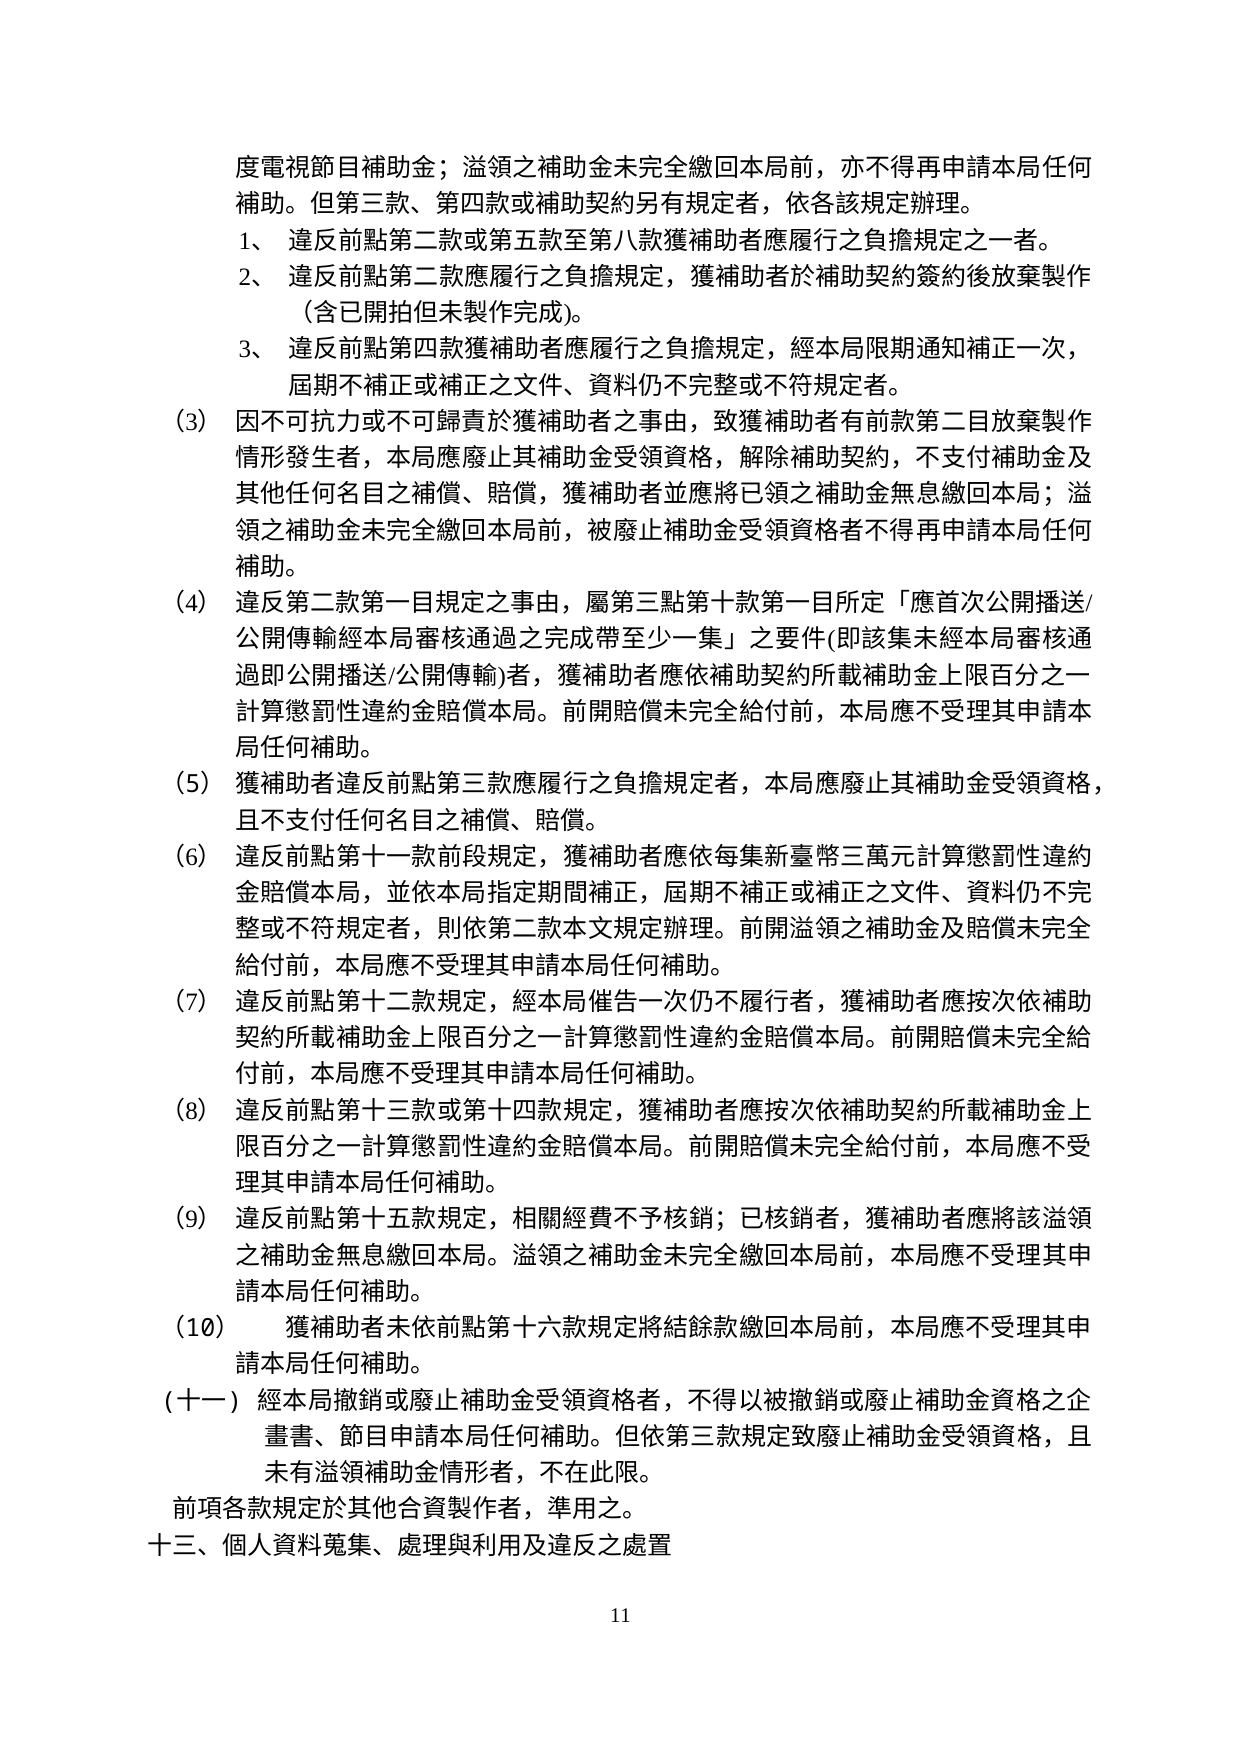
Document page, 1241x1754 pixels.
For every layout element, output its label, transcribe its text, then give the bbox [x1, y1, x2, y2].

text (十一) 經本局撤銷或廢止補助金受領資格者，不得以被撤銷或廢止補助金資格之企畫書、節目申請本局任何補助。但依第三款規定致廢止補助金受領資格，且未有溢領補助金情形者，不在此限。 [148, 1380, 1092, 1489]
list 違反前點第十二款規定，經本局催告一次仍不履行者，獲補助者應按次依補助契約所載補助金上限百分之一計算懲罰性違約金賠償本局。前開賠償未完全給付前，本局應不受理其申請本局任何補助。 [160, 981, 1092, 1090]
text 前項各款規定於其他合資製作者，準用之。 [148, 1489, 1092, 1525]
list 違反第二款第一目規定之事由，屬第三點第十款第一目所定「應首次公開播送/公開傳輸經本局審核通過之完成帶至少一集」之要件(即該集未經本局審核通過即公開播送/公開傳輸)者，獲補助者應依補助契約所載補助金上限百分之一計算懲罰性違約金賠償本局。前開賠償未完全給付前，本局應不受理其申請本局任何補助。 [160, 583, 1092, 764]
list 違反前點第十三款或第十四款規定，獲補助者應按次依補助契約所載補助金上限百分之一計算懲罰性違約金賠償本局。前開賠償未完全給付前，本局應不受理其申請本局任何補助。 [160, 1090, 1092, 1199]
list 違反前點第十一款前段規定，獲補助者應依每集新臺幣三萬元計算懲罰性違約金賠償本局，並依本局指定期間補正，屆期不補正或補正之文件、資料仍不完整或不符規定者，則依第二款本文規定辦理。前開溢領之補助金及賠償未完全給付前，本局應不受理其申請本局任何補助。 [160, 836, 1092, 981]
list 獲補助者違反前點第三款應履行之負擔規定者，本局應廢止其補助金受領資格，且不支付任何名目之補償、賠償。 [160, 764, 1092, 836]
list 違反前點第二款或第五款至第八款獲補助者應履行之負擔規定之一者。 [238, 220, 1092, 256]
list 違反前點第四款獲補助者應履行之負擔規定，經本局限期通知補正一次，屆期不補正或補正之文件、資料仍不完整或不符規定者。 [238, 329, 1092, 401]
list 獲補助者未依前點第十六款規定將結餘款繳回本局前，本局應不受理其申請本局任何補助。 [160, 1308, 1092, 1380]
list 因不可抗力或不可歸責於獲補助者之事由，致獲補助者有前款第二目放棄製作情形發生者，本局應廢止其補助金受領資格，解除補助契約，不支付補助金及其他任何名目之補償、賠償，獲補助者並應將已領之補助金無息繳回本局；溢領之補助金未完全繳回本局前，被廢止補助金受領資格者不得再申請本局任何補助。 [160, 401, 1092, 583]
text 十三、個人資料蒐集、處理與利用及違反之處置 [148, 1525, 1092, 1561]
list 度電視節目補助金；溢領之補助金未完全繳回本局前，亦不得再申請本局任何補助。但第三款、第四款或補助契約另有規定者，依各該規定辦理。 [160, 148, 1092, 220]
list 違反前點第二款應履行之負擔規定，獲補助者於補助契約簽約後放棄製作（含已開拍但未製作完成)。 [238, 256, 1092, 329]
list 違反前點第十五款規定，相關經費不予核銷；已核銷者，獲補助者應將該溢領之補助金無息繳回本局。溢領之補助金未完全繳回本局前，本局應不受理其申請本局任何補助。 [160, 1199, 1092, 1308]
